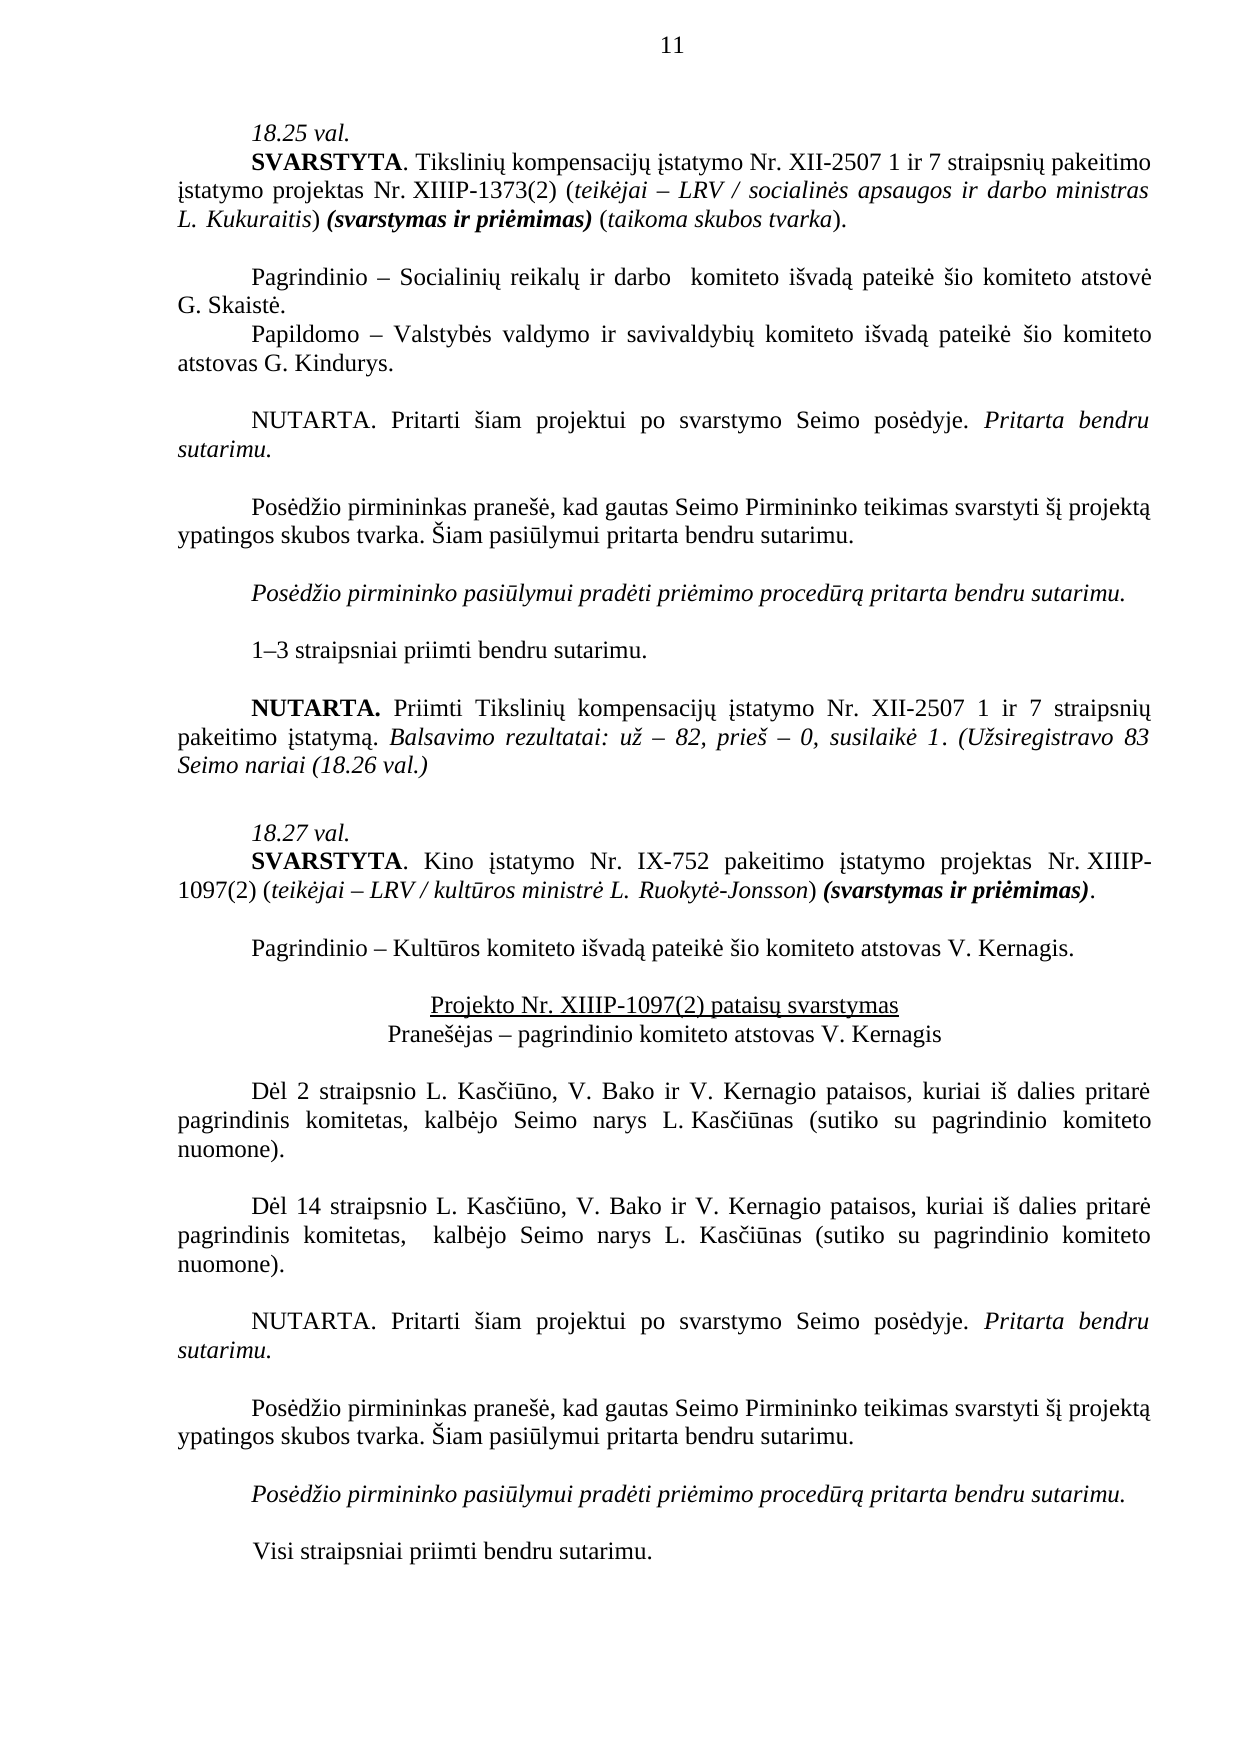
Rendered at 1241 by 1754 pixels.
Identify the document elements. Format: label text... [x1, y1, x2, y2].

text Posėdžio pirmininko pasiūlymui pradėti priėmimo procedūrą pritarta bendru sutarimu. [177, 578, 1152, 607]
text NUTARTA. Pritarti šiam projektui po svarstymo Seimo posėdyje. Pritarta bendru sutarimu. [177, 406, 1152, 463]
text NUTARTA. Pritarti šiam projektui po svarstymo Seimo posėdyje. Pritarta bendru sutarimu. [177, 1306, 1152, 1364]
text 18.27 val. [177, 818, 1152, 846]
text NUTARTA. Priimti Tikslinių kompensacijų įstatymo Nr. XII-2507 1 ir 7 straipsnių pakeitimo įstatymą. Balsavimo rezultatai: už – 82, prieš – 0, susilaikė 1. (Užsiregistravo 83 Seimo nariai (18.26 val.) [177, 693, 1152, 779]
text Posėdžio pirmininkas pranešė, kad gautas Seimo Pirmininko teikimas svarstyti šį projektą ypatingos skubos tvarka. Šiam pasiūlymui pritarta bendru sutarimu. [177, 492, 1152, 549]
subtitle Projekto Nr. XIIIP-1097(2) pataisų svarstymas [177, 990, 1152, 1019]
text Papildomo – Valstybės valdymo ir savivaldybių komiteto išvadą pateikė šio komiteto atstovas G. Kindurys. [177, 319, 1152, 377]
text Dėl 14 straipsnio L. Kasčiūno, V. Bako ir V. Kernagio pataisos, kuriai iš dalies pritarė pagrindinis komitetas, kalbėjo Seimo narys L. Kasčiūnas (sutiko su pagrindinio komiteto nuomone). [177, 1191, 1152, 1278]
text 18.25 val. [177, 118, 1152, 147]
text Posėdžio pirmininkas pranešė, kad gautas Seimo Pirmininko teikimas svarstyti šį projektą ypatingos skubos tvarka. Šiam pasiūlymui pritarta bendru sutarimu. [177, 1393, 1152, 1450]
text Posėdžio pirmininko pasiūlymui pradėti priėmimo procedūrą pritarta bendru sutarimu. [177, 1479, 1152, 1508]
text Pagrindinio – Socialinių reikalų ir darbo komiteto išvadą pateikė šio komiteto atstovė G. Skaistė. [177, 262, 1152, 319]
text Pranešėjas – pagrindinio komiteto atstovas V. Kernagis [177, 1019, 1152, 1048]
text 1–3 straipsniai priimti bendru sutarimu. [177, 636, 1152, 664]
text Visi straipsniai priimti bendru sutarimu. [177, 1536, 1152, 1565]
text SVARSTYTA. Tikslinių kompensacijų įstatymo Nr. XII-2507 1 ir 7 straipsnių pakeitimo įstatymo projektas Nr. XIIIP-1373(2) (teikėjai – LRV / socialinės apsaugos ir darbo ministras L. Kukuraitis) (svarstymas ir priėmimas) (taikoma skubos tvarka). [177, 147, 1152, 233]
text SVARSTYTA. Kino įstatymo Nr. IX-752 pakeitimo įstatymo projektas Nr. XIIIP-1097(2) (teikėjai – LRV / kultūros ministrė L. Ruokytė-Jonsson) (svarstymas ir priėmimas). [177, 846, 1152, 904]
text Pagrindinio – Kultūros komiteto išvadą pateikė šio komiteto atstovas V. Kernagis. [177, 933, 1152, 961]
text Dėl 2 straipsnio L. Kasčiūno, V. Bako ir V. Kernagio pataisos, kuriai iš dalies pritarė pagrindinis komitetas, kalbėjo Seimo narys L. Kasčiūnas (sutiko su pagrindinio komiteto nuomone). [177, 1076, 1152, 1163]
